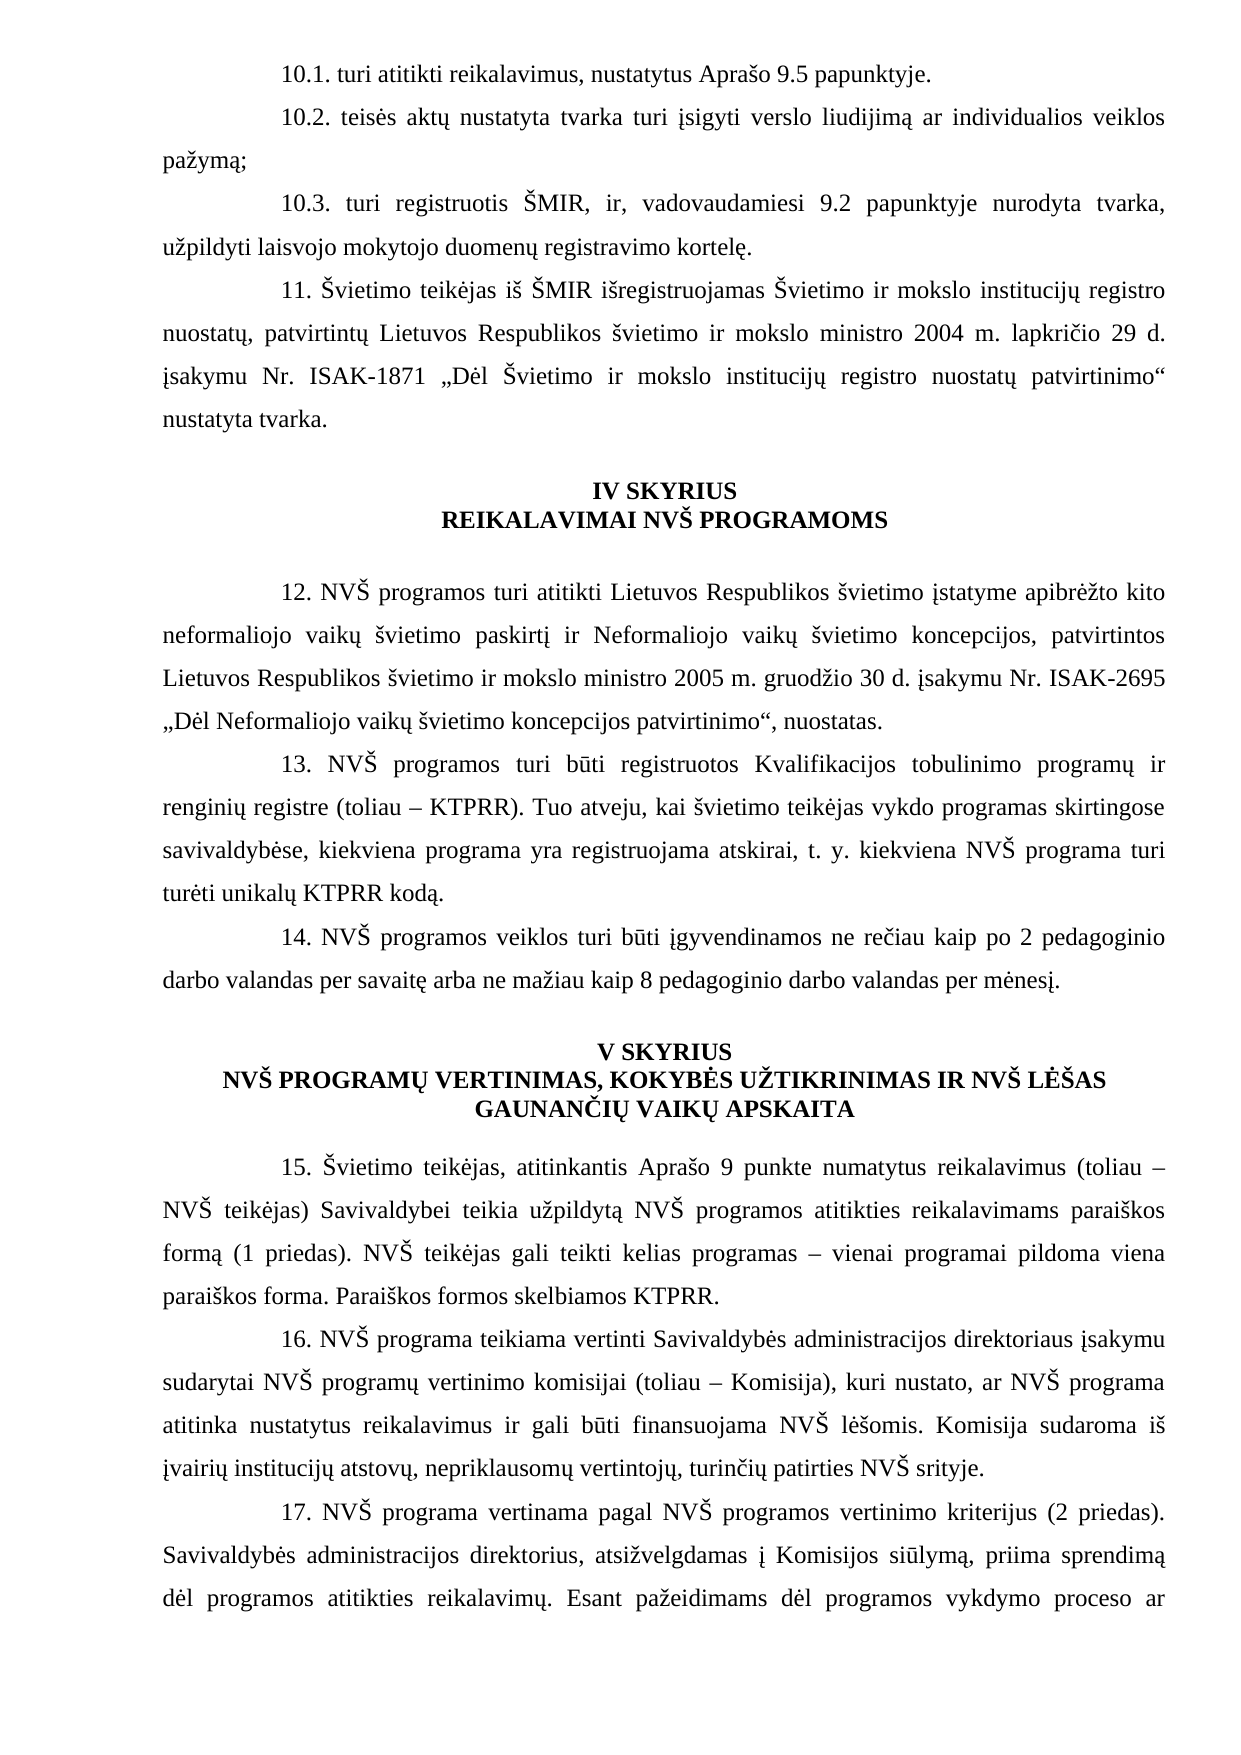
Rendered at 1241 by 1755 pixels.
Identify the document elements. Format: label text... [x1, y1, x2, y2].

text 15. Švietimo teikėjas, atitinkantis Aprašo 9 punkte numatytus reikalavimus (toliau – NVŠ teikėjas) Savivaldybei teikia užpildytą NVŠ programos atitikties reikalavimams paraiškos formą (1 priedas). NVŠ teikėjas gali teikti kelias programas – vienai programai pildoma viena paraiškos forma. Paraiškos formos skelbiamos KTPRR. [162, 1152, 1167, 1310]
text 10.1. turi atitikti reikalavimus, nustatytus Aprašo 9.5 papunktyje. [162, 59, 1167, 88]
text 12. NVŠ programos turi atitikti Lietuvos Respublikos švietimo įstatyme apibrėžto kito neformaliojo vaikų švietimo paskirtį ir Neformaliojo vaikų švietimo koncepcijos, patvirtintos Lietuvos Respublikos švietimo ir mokslo ministro 2005 m. gruodžio 30 d. įsakymu Nr. ISAK-2695 „Dėl Neformaliojo vaikų švietimo koncepcijos patvirtinimo“, nuostatas. [162, 577, 1167, 735]
text V SKYRIUS [162, 1037, 1167, 1065]
text 10.2. teisės aktų nustatyta tvarka turi įsigyti verslo liudijimą ar individualios veiklos pažymą; [162, 102, 1167, 174]
text 11. Švietimo teikėjas iš ŠMIR išregistruojamas Švietimo ir mokslo institucijų registro nuostatų, patvirtintų Lietuvos Respublikos švietimo ir mokslo ministro 2004 m. lapkričio 29 d. įsakymu Nr. ISAK-1871 „Dėl Švietimo ir mokslo institucijų registro nuostatų patvirtinimo“ nustatyta tvarka. [162, 275, 1167, 433]
text 14. NVŠ programos veiklos turi būti įgyvendinamos ne rečiau kaip po 2 pedagoginio darbo valandas per savaitę arba ne mažiau kaip 8 pedagoginio darbo valandas per mėnesį. [162, 922, 1167, 993]
text 17. NVŠ programa vertinama pagal NVŠ programos vertinimo kriterijus (2 priedas). Savivaldybės administracijos direktorius, atsižvelgdamas į Komisijos siūlymą, priima sprendimą dėl programos atitikties reikalavimų. Esant pažeidimams dėl programos vykdymo proceso ar [162, 1497, 1167, 1612]
text 16. NVŠ programa teikiama vertinti Savivaldybės administracijos direktoriaus įsakymu sudarytai NVŠ programų vertinimo komisijai (toliau – Komisija), kuri nustato, ar NVŠ programa atitinka nustatytus reikalavimus ir gali būti finansuojama NVŠ lėšomis. Komisija sudaroma iš įvairių institucijų atstovų, nepriklausomų vertintojų, turinčių patirties NVŠ srityje. [162, 1324, 1167, 1482]
text NVŠ PROGRAMŲ VERTINIMAS, KOKYBĖS UŽTIKRINIMAS IR NVŠ LĖŠAS GAUNANČIŲ VAIKŲ APSKAITA [162, 1065, 1167, 1123]
text 10.3. turi registruotis ŠMIR, ir, vadovaudamiesi 9.2 papunktyje nurodyta tvarka, užpildyti laisvojo mokytojo duomenų registravimo kortelę. [162, 188, 1167, 260]
text REIKALAVIMAI NVŠ PROGRAMOMS [162, 505, 1167, 533]
text IV SKYRIUS [162, 476, 1167, 505]
text 13. NVŠ programos turi būti registruotos Kvalifikacijos tobulinimo programų ir renginių registre (toliau – KTPRR). Tuo atveju, kai švietimo teikėjas vykdo programas skirtingose savivaldybėse, kiekviena programa yra registruojama atskirai, t. y. kiekviena NVŠ programa turi turėti unikalų KTPRR kodą. [162, 749, 1167, 907]
